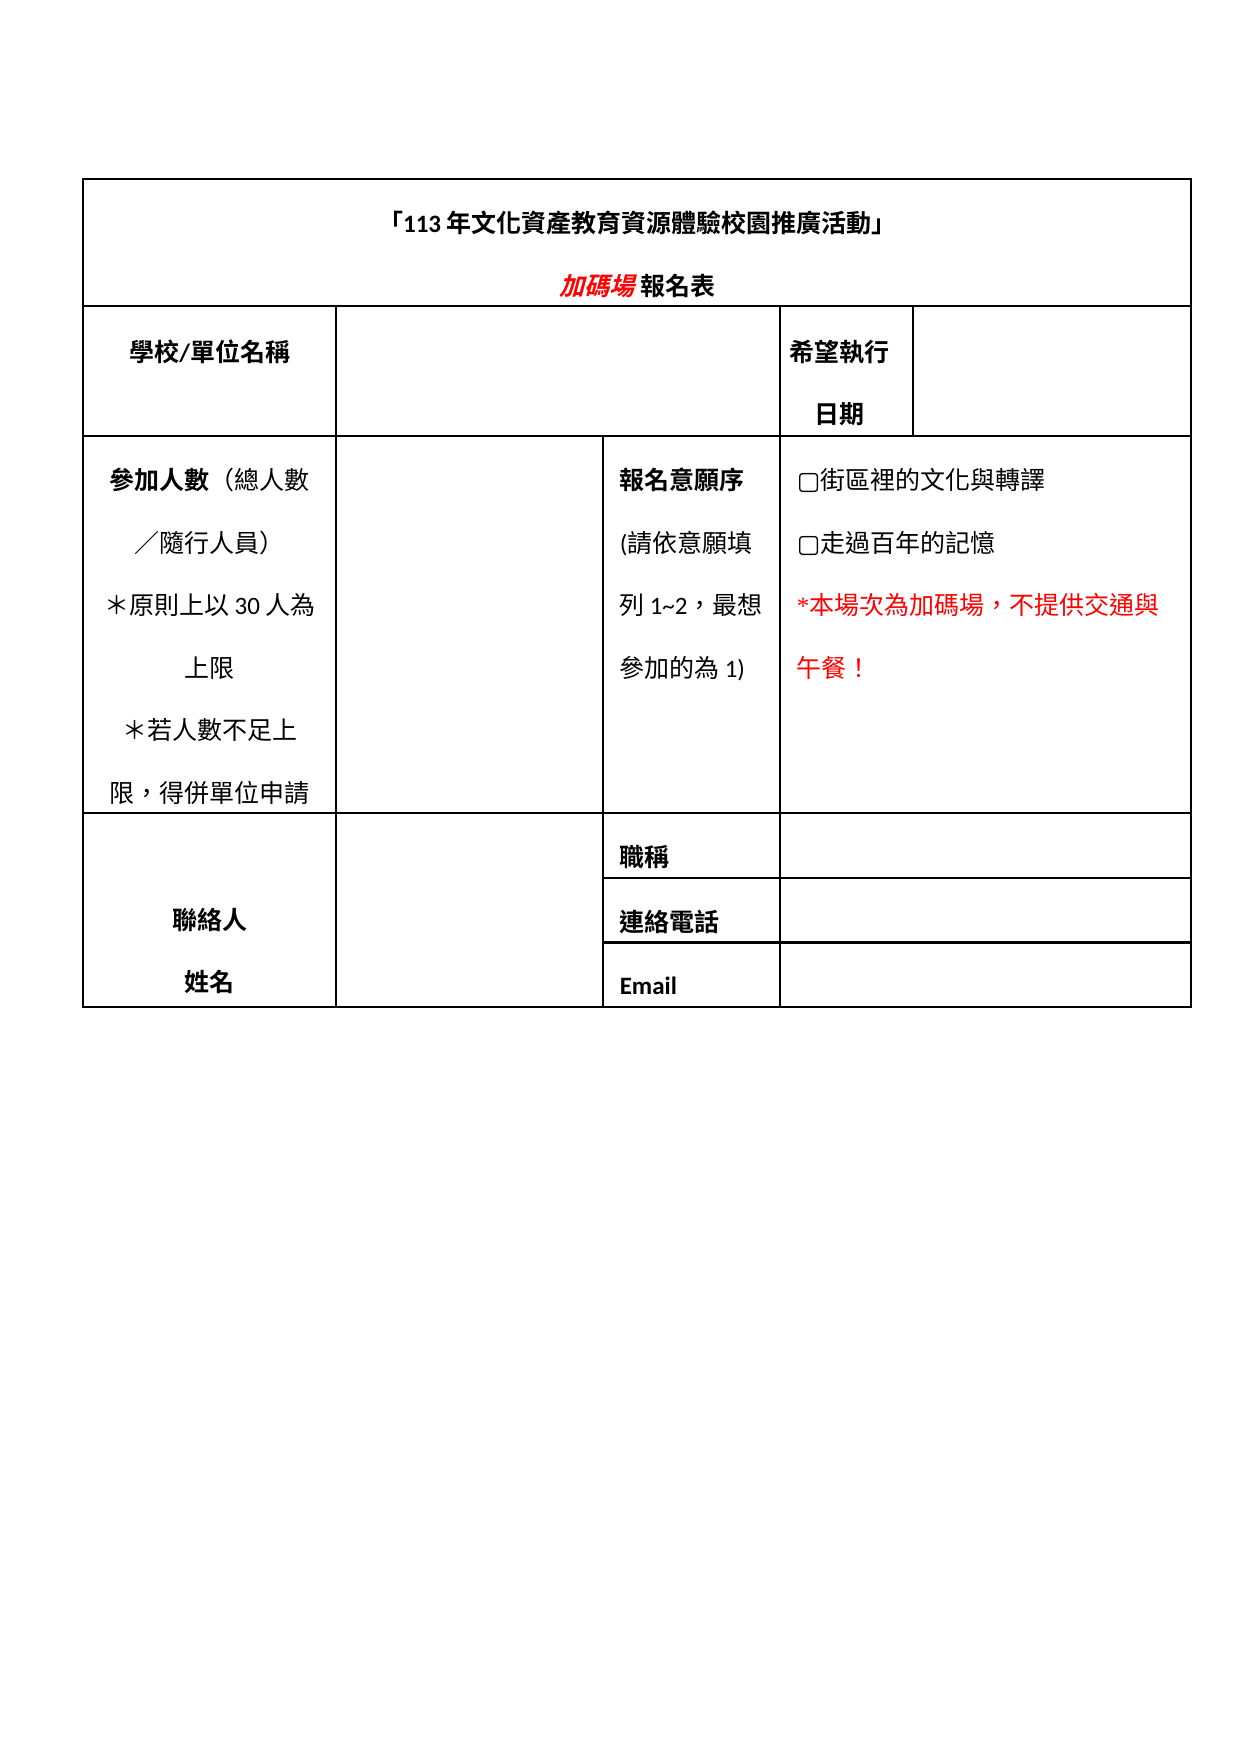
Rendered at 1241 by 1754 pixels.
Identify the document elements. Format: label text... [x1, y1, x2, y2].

table_header 「113年文化資產教育資源體驗校園推廣活動」 加碼場 報名表 [84, 180, 1190, 305]
table_cell ▢街區裡的文化與轉譯 ▢走過百年的記憶 *本場次為加碼場，不提供交通與午餐！ [781, 437, 1190, 812]
table_cell 希望執行日期 [781, 307, 912, 435]
table_cell [337, 437, 602, 812]
table_cell 聯絡人 姓名 [84, 814, 335, 1006]
table_cell 報名意願序 (請依意願填列1~2，最想參加的為1) [604, 437, 779, 812]
table_cell [781, 944, 1190, 1006]
table_cell [781, 879, 1190, 941]
table_cell 學校/單位名稱 [84, 307, 335, 435]
table_cell [914, 307, 1190, 435]
table_cell [337, 814, 602, 1006]
table_cell 參加人數（總人數／隨行人員） ＊原則上以30人為上限 ＊若人數不足上限，得併單位申請 [84, 437, 335, 812]
table_cell 職稱 [604, 814, 779, 877]
table_cell [781, 814, 1190, 877]
table_cell [337, 307, 779, 435]
table_cell Email [604, 944, 779, 1006]
table_cell 連絡電話 [604, 879, 779, 941]
